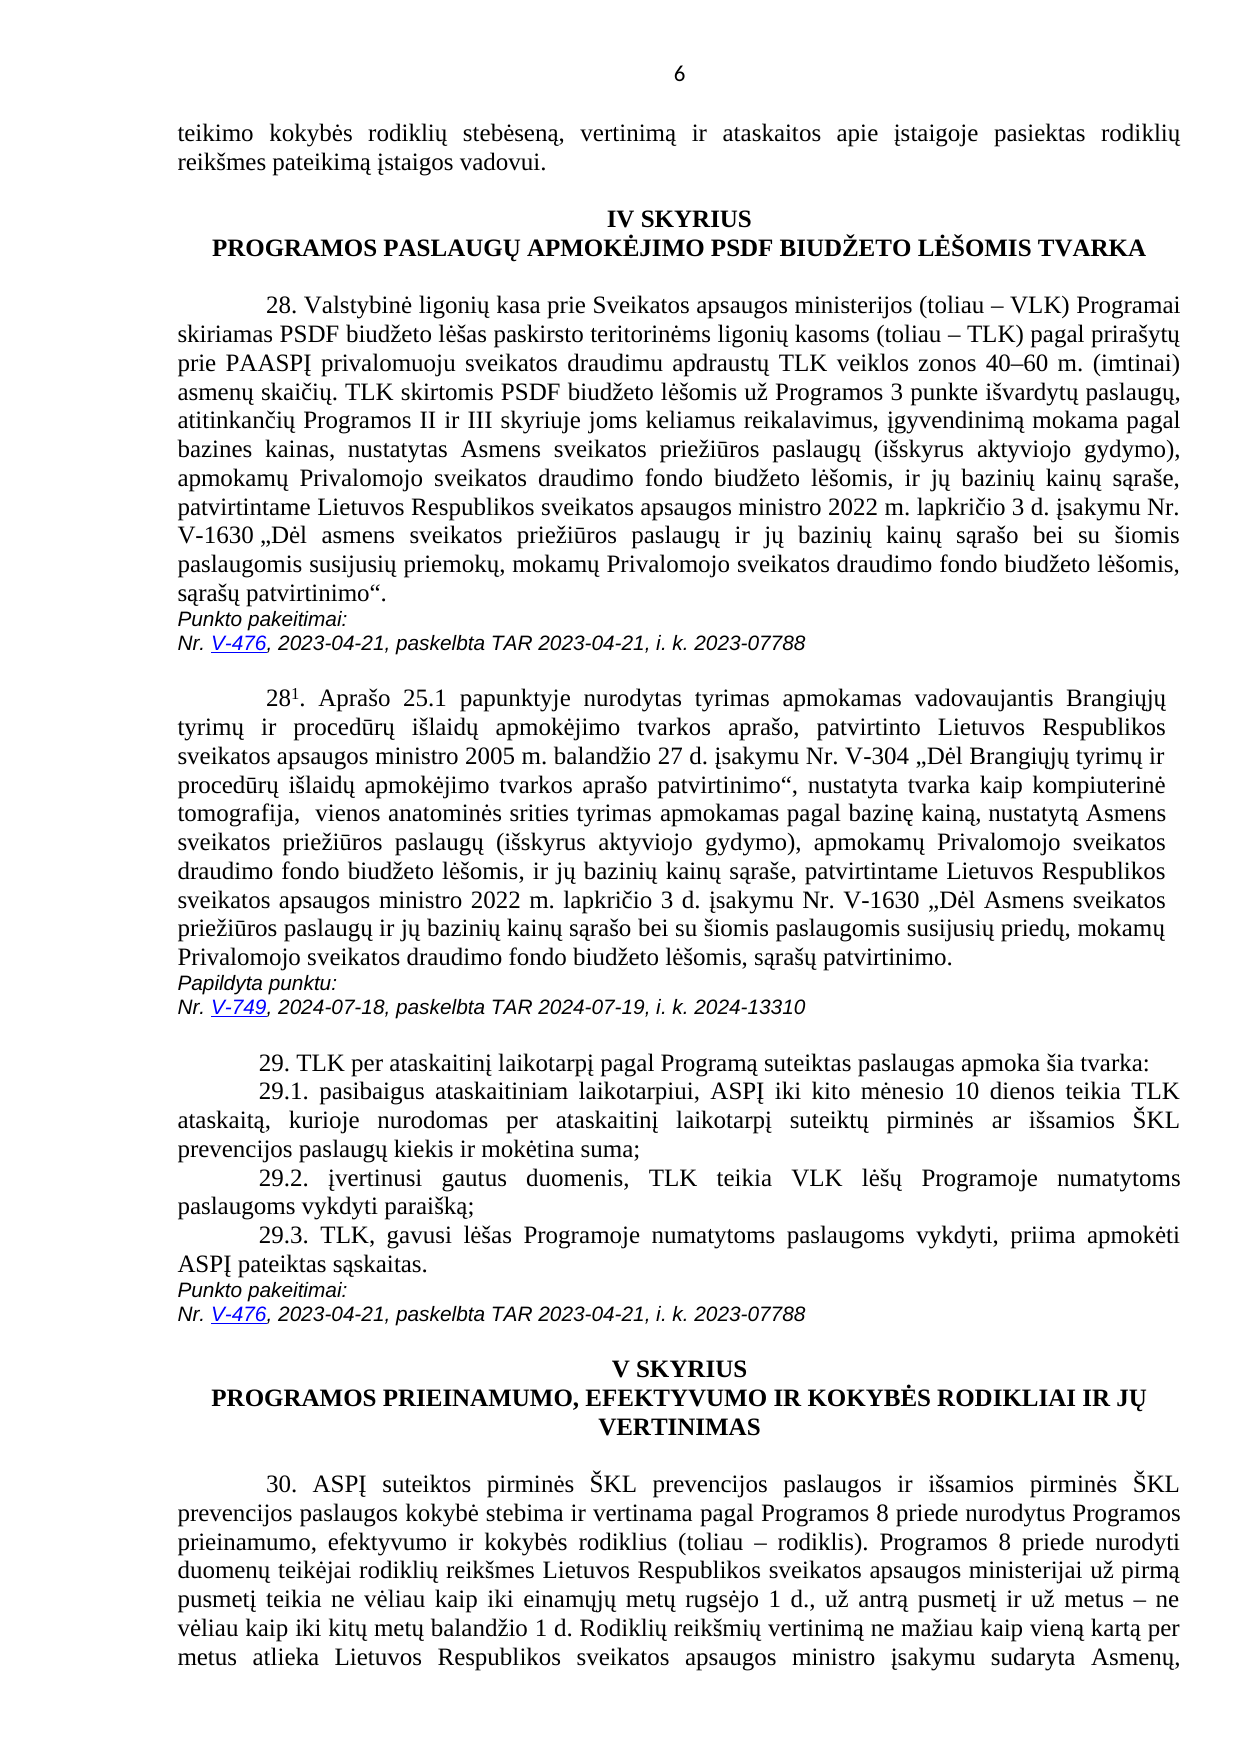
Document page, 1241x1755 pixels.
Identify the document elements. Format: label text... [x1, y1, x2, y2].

text 29.3. TLK, gavusi lėšas Programoje numatytoms paslaugoms vykdyti, priima apmokėti ASPĮ pateiktas sąskaitas. [177, 1220, 1181, 1278]
text Papildyta punktu: [177, 971, 1181, 995]
text Nr. V-476, 2023-04-21, paskelbta TAR 2023-04-21, i. k. 2023-07788 [177, 631, 1181, 655]
text 29.1. pasibaigus ataskaitiniam laikotarpiui, ASPĮ iki kito mėnesio 10 dienos teikia TLK ataskaitą, kurioje nurodomas per ataskaitinį laikotarpį suteiktų pirminės ar išsamios ŠKL prevencijos paslaugų kiekis ir mokėtina suma; [177, 1076, 1181, 1163]
text 281. Aprašo 25.1 papunktyje nurodytas tyrimas apmokamas vadovaujantis Brangiųjų tyrimų ir procedūrų išlaidų apmokėjimo tvarkos aprašo, patvirtinto Lietuvos Respublikos sveikatos apsaugos ministro 2005 m. balandžio 27 d. įsakymu Nr. V-304 „Dėl Brangiųjų tyrimų ir procedūrų išlaidų apmokėjimo tvarkos aprašo patvirtinimo“, nustatyta tvarka kaip kompiuterinė tomografija, vienos anatominės srities tyrimas apmokamas pagal bazinę kainą, nustatytą Asmens sveikatos priežiūros paslaugų (išskyrus aktyviojo gydymo), apmokamų Privalomojo sveikatos draudimo fondo biudžeto lėšomis, ir jų bazinių kainų sąraše, patvirtintame Lietuvos Respublikos sveikatos apsaugos ministro 2022 m. lapkričio 3 d. įsakymu Nr. V-1630 „Dėl Asmens sveikatos priežiūros paslaugų ir jų bazinių kainų sąrašo bei su šiomis paslaugomis susijusių priedų, mokamų Privalomojo sveikatos draudimo fondo biudžeto lėšomis, sąrašų patvirtinimo. [177, 683, 1167, 971]
text Nr. V-749, 2024-07-18, paskelbta TAR 2024-07-19, i. k. 2024-13310 [177, 995, 1181, 1019]
text Punkto pakeitimai: [177, 1278, 1181, 1302]
text PROGRAMOS PASLAUGŲ APMOKĖJIMO PSDF BIUDŽETO LĖŠOMIS TVARKA [177, 233, 1181, 262]
text IV SKYRIUS [177, 204, 1181, 233]
text 30. ASPĮ suteiktos pirminės ŠKL prevencijos paslaugos ir išsamios pirminės ŠKL prevencijos paslaugos kokybė stebima ir vertinama pagal Programos 8 priede nurodytus Programos prieinamumo, efektyvumo ir kokybės rodiklius (toliau – rodiklis). Programos 8 priede nurodyti duomenų teikėjai rodiklių reikšmes Lietuvos Respublikos sveikatos apsaugos ministerijai už pirmą pusmetį teikia ne vėliau kaip iki einamųjų metų rugsėjo 1 d., už antrą pusmetį ir už metus – ne vėliau kaip iki kitų metų balandžio 1 d. Rodiklių reikšmių vertinimą ne mažiau kaip vieną kartą per metus atlieka Lietuvos Respublikos sveikatos apsaugos ministro įsakymu sudaryta Asmenų, [177, 1469, 1181, 1671]
text 29. TLK per ataskaitinį laikotarpį pagal Programą suteiktas paslaugas apmoka šia tvarka: [177, 1048, 1181, 1076]
text PROGRAMOS PRIEINAMUMO, EFEKTYVUMO IR KOKYBĖS RODIKLIAI IR JŲ VERTINIMAS [177, 1383, 1181, 1441]
text Nr. V-476, 2023-04-21, paskelbta TAR 2023-04-21, i. k. 2023-07788 [177, 1302, 1181, 1326]
text 28. Valstybinė ligonių kasa prie Sveikatos apsaugos ministerijos (toliau – VLK) Programai skiriamas PSDF biudžeto lėšas paskirsto teritorinėms ligonių kasoms (toliau – TLK) pagal prirašytų prie PAASPĮ privalomuoju sveikatos draudimu apdraustų TLK veiklos zonos 40–60 m. (imtinai) asmenų skaičių. TLK skirtomis PSDF biudžeto lėšomis už Programos 3 punkte išvardytų paslaugų, atitinkančių Programos II ir III skyriuje joms keliamus reikalavimus, įgyvendinimą mokama pagal bazines kainas, nustatytas Asmens sveikatos priežiūros paslaugų (išskyrus aktyviojo gydymo), apmokamų Privalomojo sveikatos draudimo fondo biudžeto lėšomis, ir jų bazinių kainų sąraše, patvirtintame Lietuvos Respublikos sveikatos apsaugos ministro 2022 m. lapkričio 3 d. įsakymu Nr. V-1630 „Dėl asmens sveikatos priežiūros paslaugų ir jų bazinių kainų sąrašo bei su šiomis paslaugomis susijusių priemokų, mokamų Privalomojo sveikatos draudimo fondo biudžeto lėšomis, sąrašų patvirtinimo“. [177, 291, 1181, 607]
text teikimo kokybės rodiklių stebėseną, vertinimą ir ataskaitos apie įstaigoje pasiektas rodiklių reikšmes pateikimą įstaigos vadovui. [177, 118, 1181, 176]
text V SKYRIUS [177, 1354, 1181, 1383]
text Punkto pakeitimai: [177, 607, 1181, 631]
text 29.2. įvertinusi gautus duomenis, TLK teikia VLK lėšų Programoje numatytoms paslaugoms vykdyti paraišką; [177, 1163, 1181, 1220]
